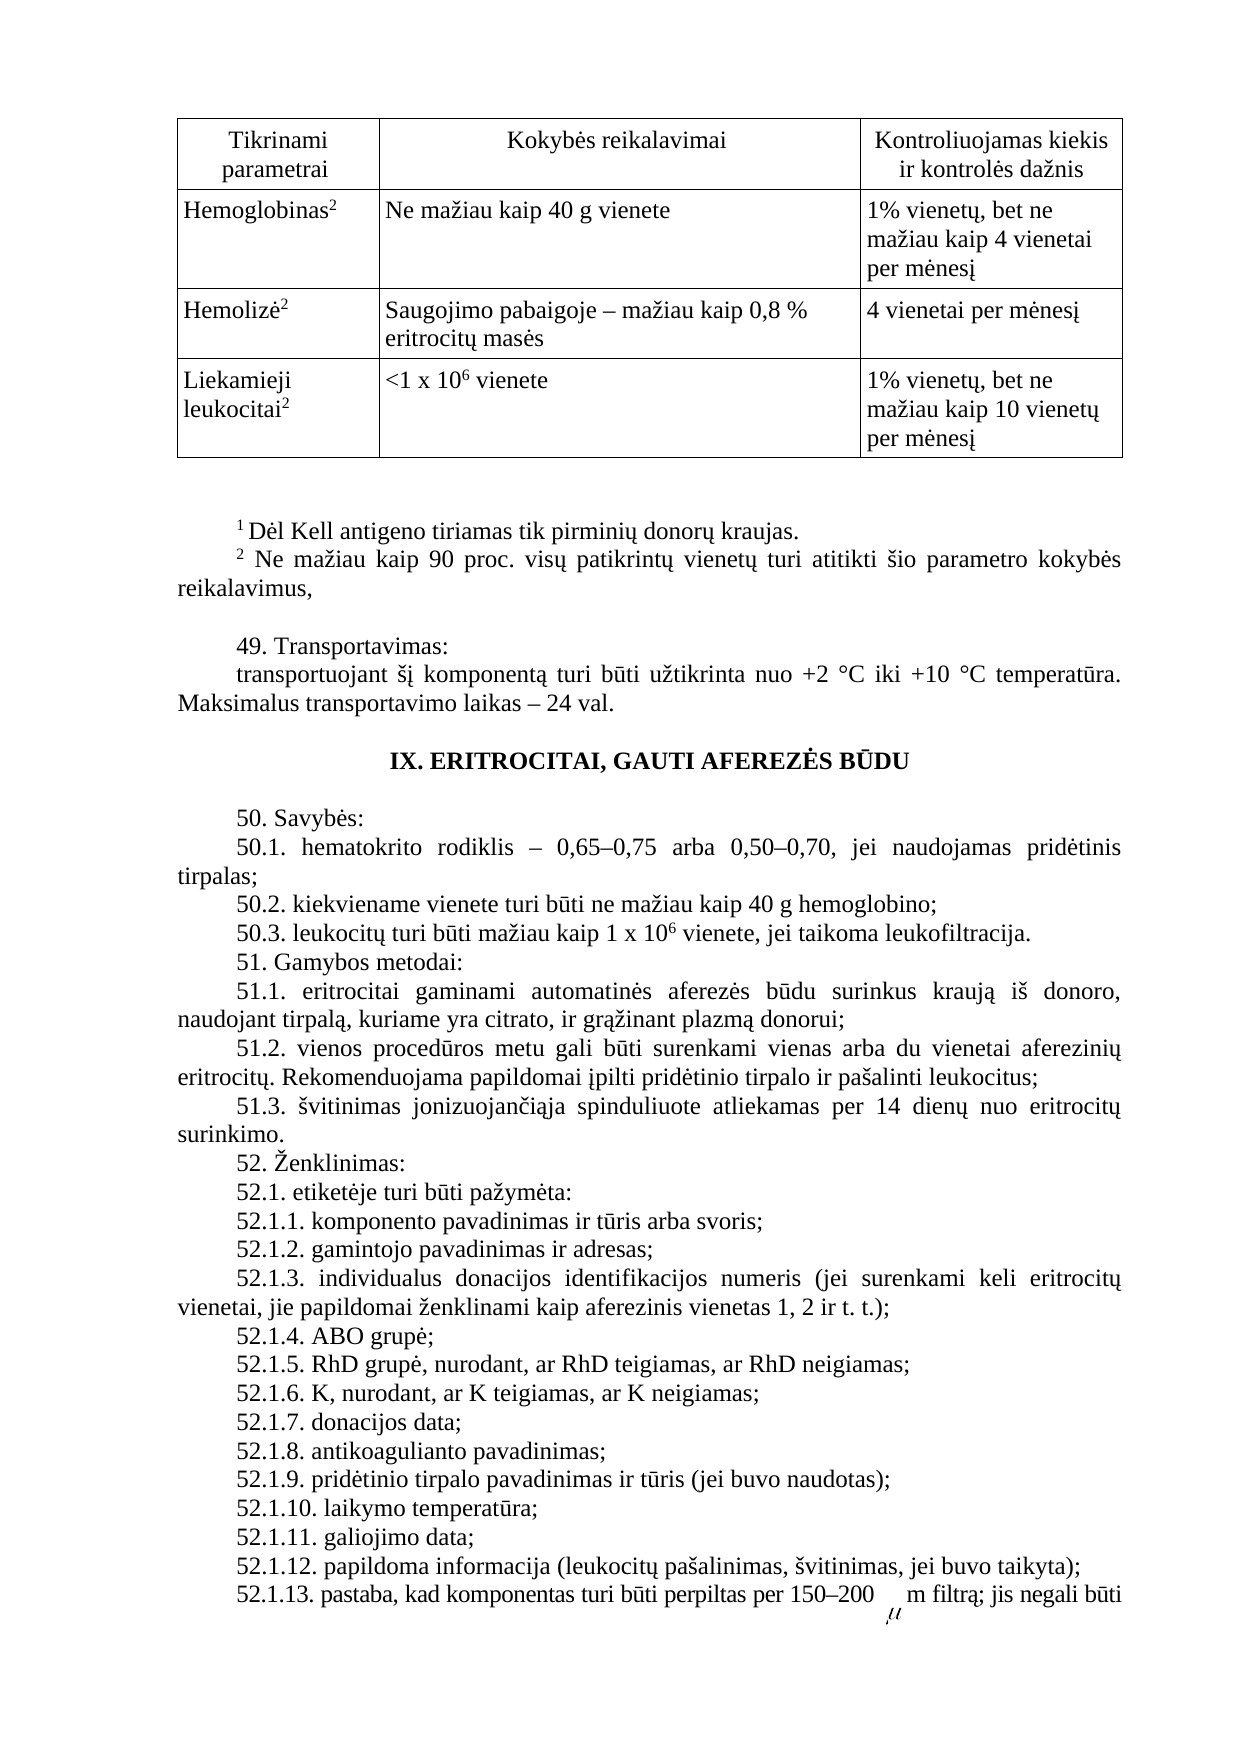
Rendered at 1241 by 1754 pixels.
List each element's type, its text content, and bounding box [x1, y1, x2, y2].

table_cell Hemoglobinas2 [178, 190, 379, 288]
text 52.1.11. galiojimo data; [177, 1522, 1122, 1551]
text 51.3. švitinimas jonizuojančiąja spinduliuote atliekamas per 14 dienų nuo eritrocitų surinkimo. [177, 1091, 1122, 1148]
text 52.1.4. ABO grupė; [177, 1321, 1122, 1349]
text 52.1.8. antikoagulianto pavadinimas; [177, 1436, 1122, 1464]
text 51. Gamybos metodai: [177, 947, 1122, 976]
table_header Tikrinami parametrai [178, 119, 379, 188]
text 52.1. etiketėje turi būti pažymėta: [177, 1177, 1122, 1206]
table_cell 4 vienetai per mėnesį [861, 289, 1122, 358]
text 52.1.9. pridėtinio tirpalo pavadinimas ir tūris (jei buvo naudotas); [177, 1464, 1122, 1493]
text 50.1. hematokrito rodiklis – 0,65–0,75 arba 0,50–0,70, jei naudojamas pridėtinis tirpalas; [177, 832, 1122, 889]
text 50.2. kiekviename vienete turi būti ne mažiau kaip 40 g hemoglobino; [177, 889, 1122, 918]
text 52. Ženklinimas: [177, 1148, 1122, 1177]
text 52.1.7. donacijos data; [177, 1407, 1122, 1436]
text 52.1.6. K, nurodant, ar K teigiamas, ar K neigiamas; [177, 1378, 1122, 1407]
text IX. ERITROCITAI, GAUTI AFEREZĖS BŪDU [177, 746, 1122, 774]
text 52.1.12. papildoma informacija (leukocitų pašalinimas, švitinimas, jei buvo taikyta); [177, 1551, 1122, 1579]
table_header Kokybės reikalavimai [380, 119, 860, 188]
text 51.1. eritrocitai gaminami automatinės aferezės būdu surinkus kraują iš donoro, naudojant tirpalą, kuriame yra citrato, ir grąžinant plazmą donorui; [177, 976, 1122, 1033]
table_header Kontroliuojamas kiekis ir kontrolės dažnis [861, 119, 1122, 188]
table_cell Liekamieji leukocitai2 [178, 359, 379, 457]
table_cell 1% vienetų, bet ne mažiau kaip 4 vienetai per mėnesį [861, 190, 1122, 288]
table_cell 1% vienetų, bet ne mažiau kaip 10 vienetų per mėnesį [861, 359, 1122, 457]
text 52.1.13. pastaba, kad komponentas turi būti perpiltas per 150–200 mium filtrą; jis negali būti naudojamas, jei yra hemolizė ir kitų pakitimų. [177, 1579, 1122, 1629]
text transportuojant šį komponentą turi būti užtikrinta nuo +2 °C iki +10 °C temperatūra. Maksimalus transportavimo laikas – 24 val. [177, 659, 1122, 717]
text 52.1.5. RhD grupė, nurodant, ar RhD teigiamas, ar RhD neigiamas; [177, 1349, 1122, 1378]
text 52.1.3. individualus donacijos identifikacijos numeris (jei surenkami keli eritrocitų vienetai, jie papildomai ženklinami kaip aferezinis vienetas 1, 2 ir t. t.); [177, 1263, 1122, 1321]
text 52.1.10. laikymo temperatūra; [177, 1493, 1122, 1522]
table_cell <1 x 106 vienete [380, 359, 860, 457]
table_cell Ne mažiau kaip 40 g vienete [380, 190, 860, 288]
text 49. Transportavimas: [177, 631, 1122, 659]
text 52.1.2. gamintojo pavadinimas ir adresas; [177, 1234, 1122, 1263]
text 50.3. leukocitų turi būti mažiau kaip 1 x 106 vienete, jei taikoma leukofiltracija. [177, 918, 1122, 947]
text 50. Savybės: [177, 803, 1122, 832]
text 52.1.1. komponento pavadinimas ir tūris arba svoris; [177, 1206, 1122, 1234]
text 51.2. vienos procedūros metu gali būti surenkami vienas arba du vienetai aferezinių eritrocitų. Rekomenduojama papildomai įpilti pridėtinio tirpalo ir pašalinti leukocitus; [177, 1033, 1122, 1091]
text 2 Ne mažiau kaip 90 proc. visų patikrintų vienetų turi atitikti šio parametro kokybės reikalavimus, [177, 544, 1122, 602]
table_cell Saugojimo pabaigoje – mažiau kaip 0,8 % eritrocitų masės [380, 289, 860, 358]
table_cell Hemolizė2 [178, 289, 379, 358]
text 1 Dėl Kell antigeno tiriamas tik pirminių donorų kraujas. [177, 516, 1122, 544]
